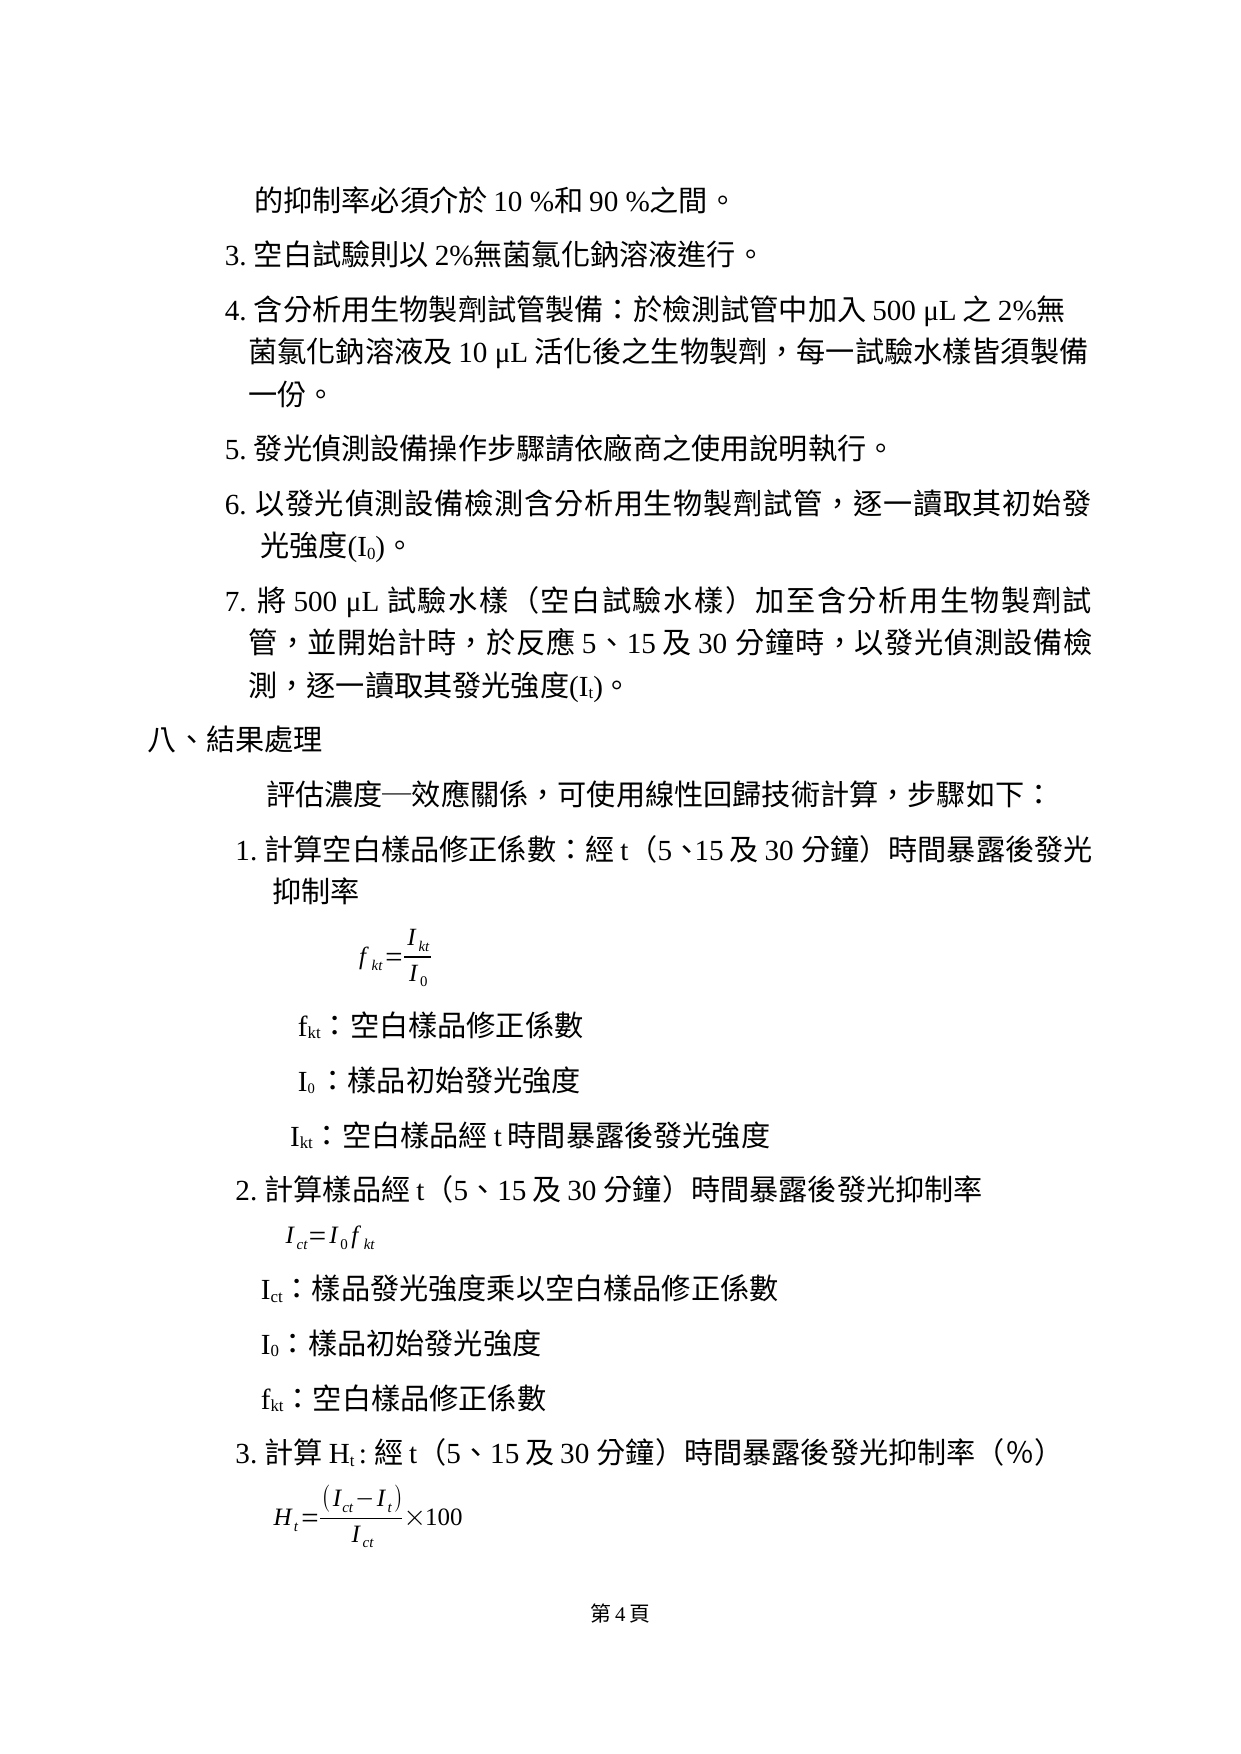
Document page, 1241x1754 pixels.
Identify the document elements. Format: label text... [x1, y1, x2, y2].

subtitle 3. 計算Ht : 經t（5、15及30 分鐘）時間暴露後發光抑制率（％） [235, 1430, 1092, 1472]
subtitle I0：樣品初始發光強度 [261, 1320, 1092, 1363]
text 4. 含分析用生物製劑試管製備：於檢測試管中加入500 μL 之2%無菌氯化鈉溶液及10 μL活化後之生物製劑，每一試驗水樣皆須製備一份。 [224, 287, 1092, 413]
text 6. 以發光偵測設備檢測含分析用生物製劑試管，逐一讀取其初始發光強度(I0)。 [224, 481, 1092, 565]
subtitle 八、結果處理 [148, 717, 1092, 759]
text 5. 發光偵測設備操作步驟請依廠商之使用說明執行。 [224, 426, 1092, 468]
subtitle 2. 計算樣品經t（5、15及30 分鐘）時間暴露後發光抑制率 [235, 1167, 1092, 1209]
subtitle fkt：空白樣品修正係數 [261, 1375, 1092, 1417]
text 7. 將500 μL試驗水樣（空白試驗水樣）加至含分析用生物製劑試管，並開始計時，於反應5、15及30 分鐘時，以發光偵測設備檢測，逐一讀取其發光強度(It)。 [224, 578, 1092, 704]
subtitle 1. 計算空白樣品修正係數：經t（5、15及30 分鐘）時間暴露後發光抑制率 [235, 827, 1092, 911]
subtitle Ikt：空白樣品經t時間暴露後發光強度 [290, 1112, 1092, 1154]
subtitle 評估濃度─效應關係，可使用線性回歸技術計算，步驟如下： [236, 772, 1092, 814]
text 3. 空白試驗則以2%無菌氯化鈉溶液進行。 [224, 232, 1092, 274]
subtitle Ict：樣品發光強度乘以空白樣品修正係數 [261, 1266, 1092, 1308]
subtitle fkt：空白樣品修正係數 [298, 1002, 1092, 1045]
subtitle I0 ：樣品初始發光強度 [298, 1057, 1092, 1099]
subtitle 的抑制率必須介於10 %和90 %之間。 [224, 177, 1092, 219]
